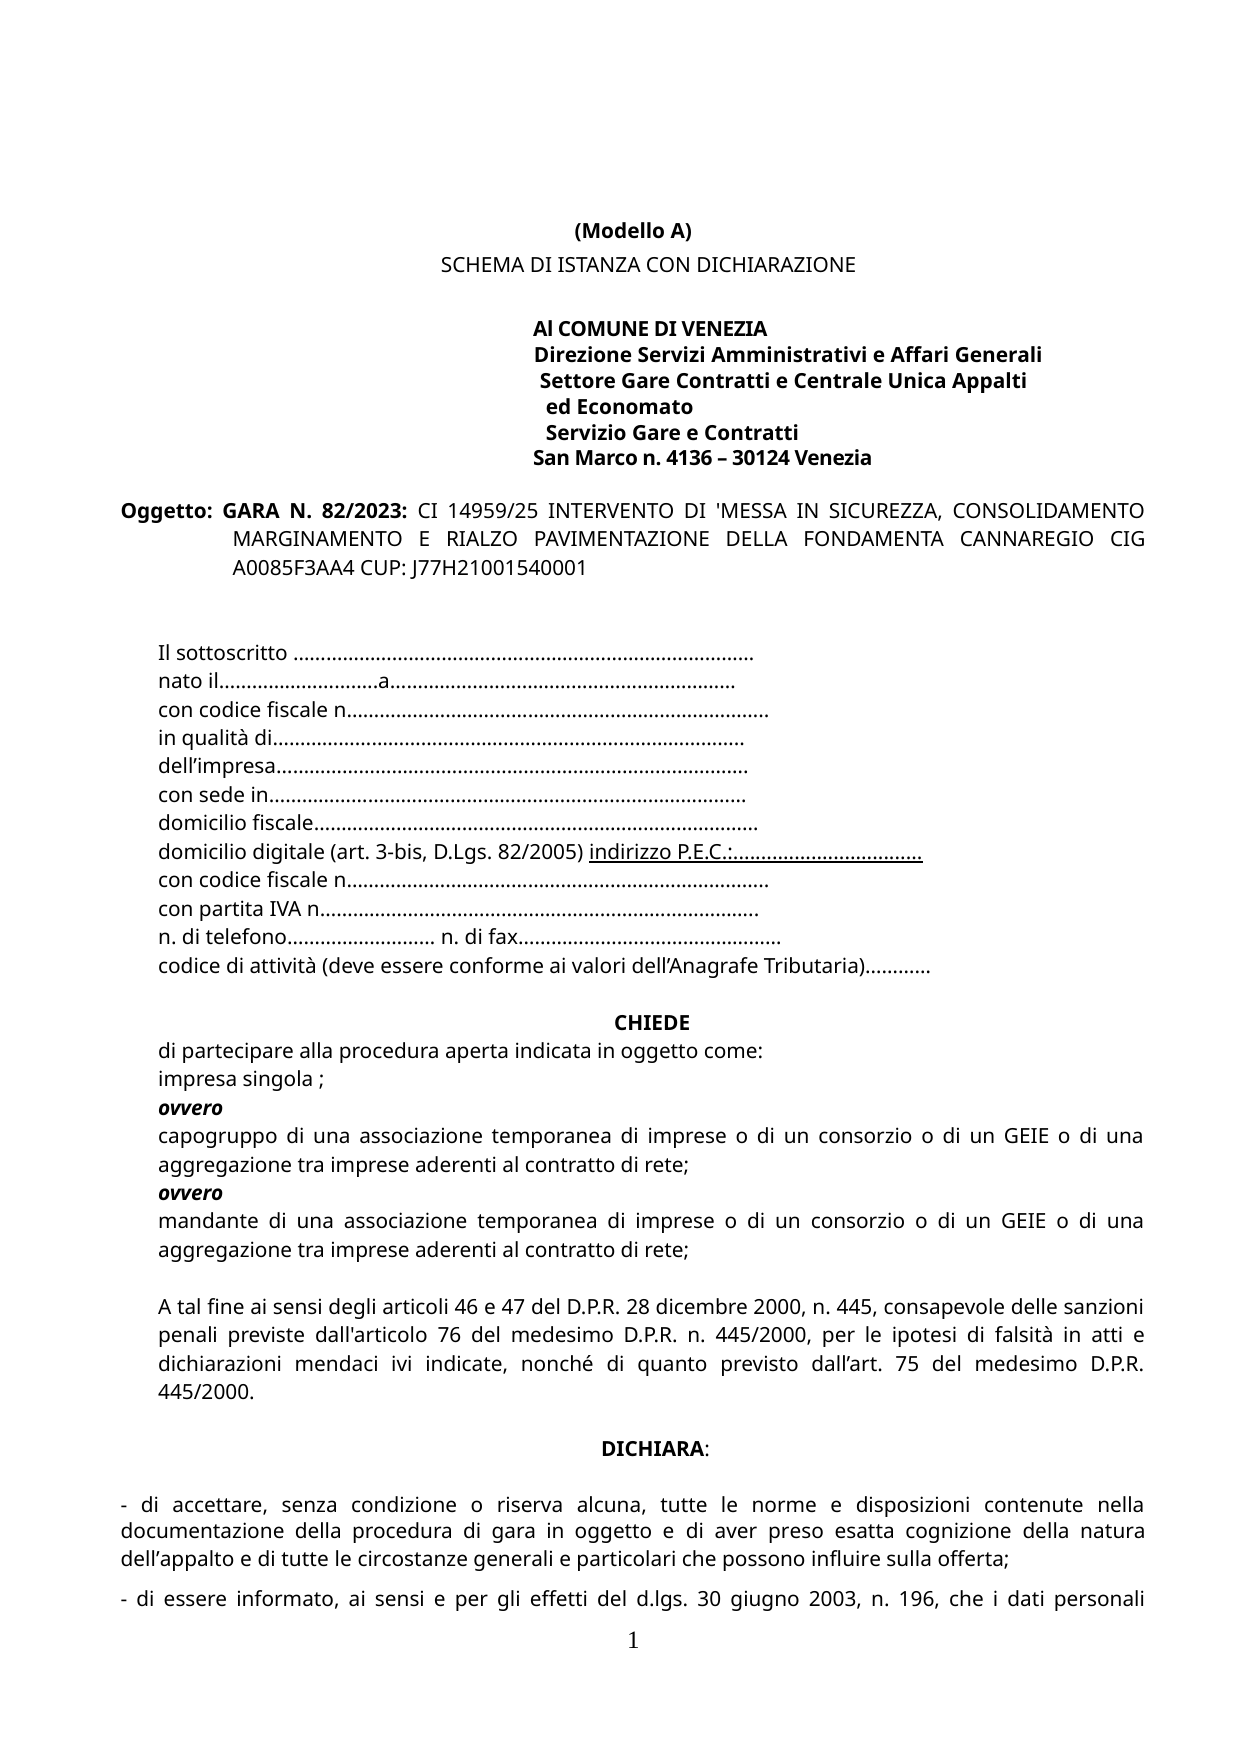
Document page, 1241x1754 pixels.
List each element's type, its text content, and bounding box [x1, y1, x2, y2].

list ed Economato [546, 394, 1146, 420]
text - di accettare, senza condizione o riserva alcuna, tutte le norme e disposizioni contenute nella documentazione della procedura di gara in oggetto e di aver preso esatta cognizione della natura dell’appalto e di tutte le circostanze generali e particolari che possono influire sulla offerta; [120, 1491, 1146, 1572]
text DICHIARA: [164, 1434, 1146, 1463]
subtitle Al COMUNE DI VENEZIA [533, 317, 1146, 342]
text San Marco n. 4136 – 30124 Venezia [533, 446, 1146, 471]
text SCHEMA DI ISTANZA CON DICHIARAZIONE [158, 250, 1139, 279]
text con partita IVA n…………………………………………………………………….. [158, 894, 1146, 922]
text di partecipare alla procedura aperta indicata in oggetto come: [158, 1036, 1146, 1064]
text Oggetto: GARA N. 82/2023: CI 14959/25 INTERVENTO DI 'MESSA IN SICUREZZA, CONSOLIDAMENTO MARGINAMENTO E RIALZO PAVIMENTAZIONE DELLA FONDAMENTA CANNAREGIO CIG A0085F3AA4 CUP: J77H21001540001 [120, 496, 1146, 581]
text n. di telefono……………………… n. di fax………………………………………… [158, 922, 1146, 951]
text impresa singola ; [120, 1064, 1146, 1093]
list Settore Gare Contratti e Centrale Unica Appalti [539, 368, 1146, 394]
text Il sottoscritto ………………………………………………………………………… [158, 638, 1146, 666]
text - di essere informato, ai sensi e per gli effetti del d.lgs. 30 giugno 2003, n. 196, che i dati personali [120, 1585, 1146, 1612]
list Servizio Gare e Contratti [546, 420, 1146, 446]
text in qualità di………………………………………………………………………….. [158, 723, 1146, 752]
text con codice fiscale n………………………………………………………………….. [158, 695, 1146, 723]
text codice di attività (deve essere conforme ai valori dell’Anagrafe Tributaria)………… [158, 951, 1146, 979]
text A tal fine ai sensi degli articoli 46 e 47 del D.P.R. 28 dicembre 2000, n. 445, consapevole delle sanzioni penali previste dall'articolo 76 del medesimo D.P.R. n. 445/2000, per le ipotesi di falsità in atti e dichiarazioni mendaci ivi indicate, nonché di quanto previsto dall’art. 75 del medesimo D.P.R. 445/2000. [158, 1292, 1146, 1406]
text ovvero [158, 1178, 1146, 1207]
text CHIEDE [158, 1008, 1146, 1036]
text con sede in…………………………………………………………………………… [158, 780, 1146, 808]
text nato il………………………..a……………………………………………………… [158, 666, 1146, 695]
list Direzione Servizi Amministrativi e Affari Generali [534, 342, 1146, 368]
text capogruppo di una associazione temporanea di imprese o di un consorzio o di un GEIE o di una aggregazione tra imprese aderenti al contratto di rete; [158, 1121, 1146, 1178]
text ovvero [158, 1093, 1146, 1121]
text domicilio fiscale……………………………………………………………………… [158, 808, 1146, 837]
text con codice fiscale n………………………………………………………………….. [158, 865, 1146, 894]
text (Modello A) [120, 216, 1146, 244]
text mandante di una associazione temporanea di imprese o di un consorzio o di un GEIE o di una aggregazione tra imprese aderenti al contratto di rete; [158, 1207, 1146, 1263]
text dell’impresa……………………………………………………………….…………. [158, 752, 1146, 780]
text domicilio digitale (art. 3-bis, D.Lgs. 82/2005) indirizzo P.E.C.:.................................. [158, 837, 1146, 865]
